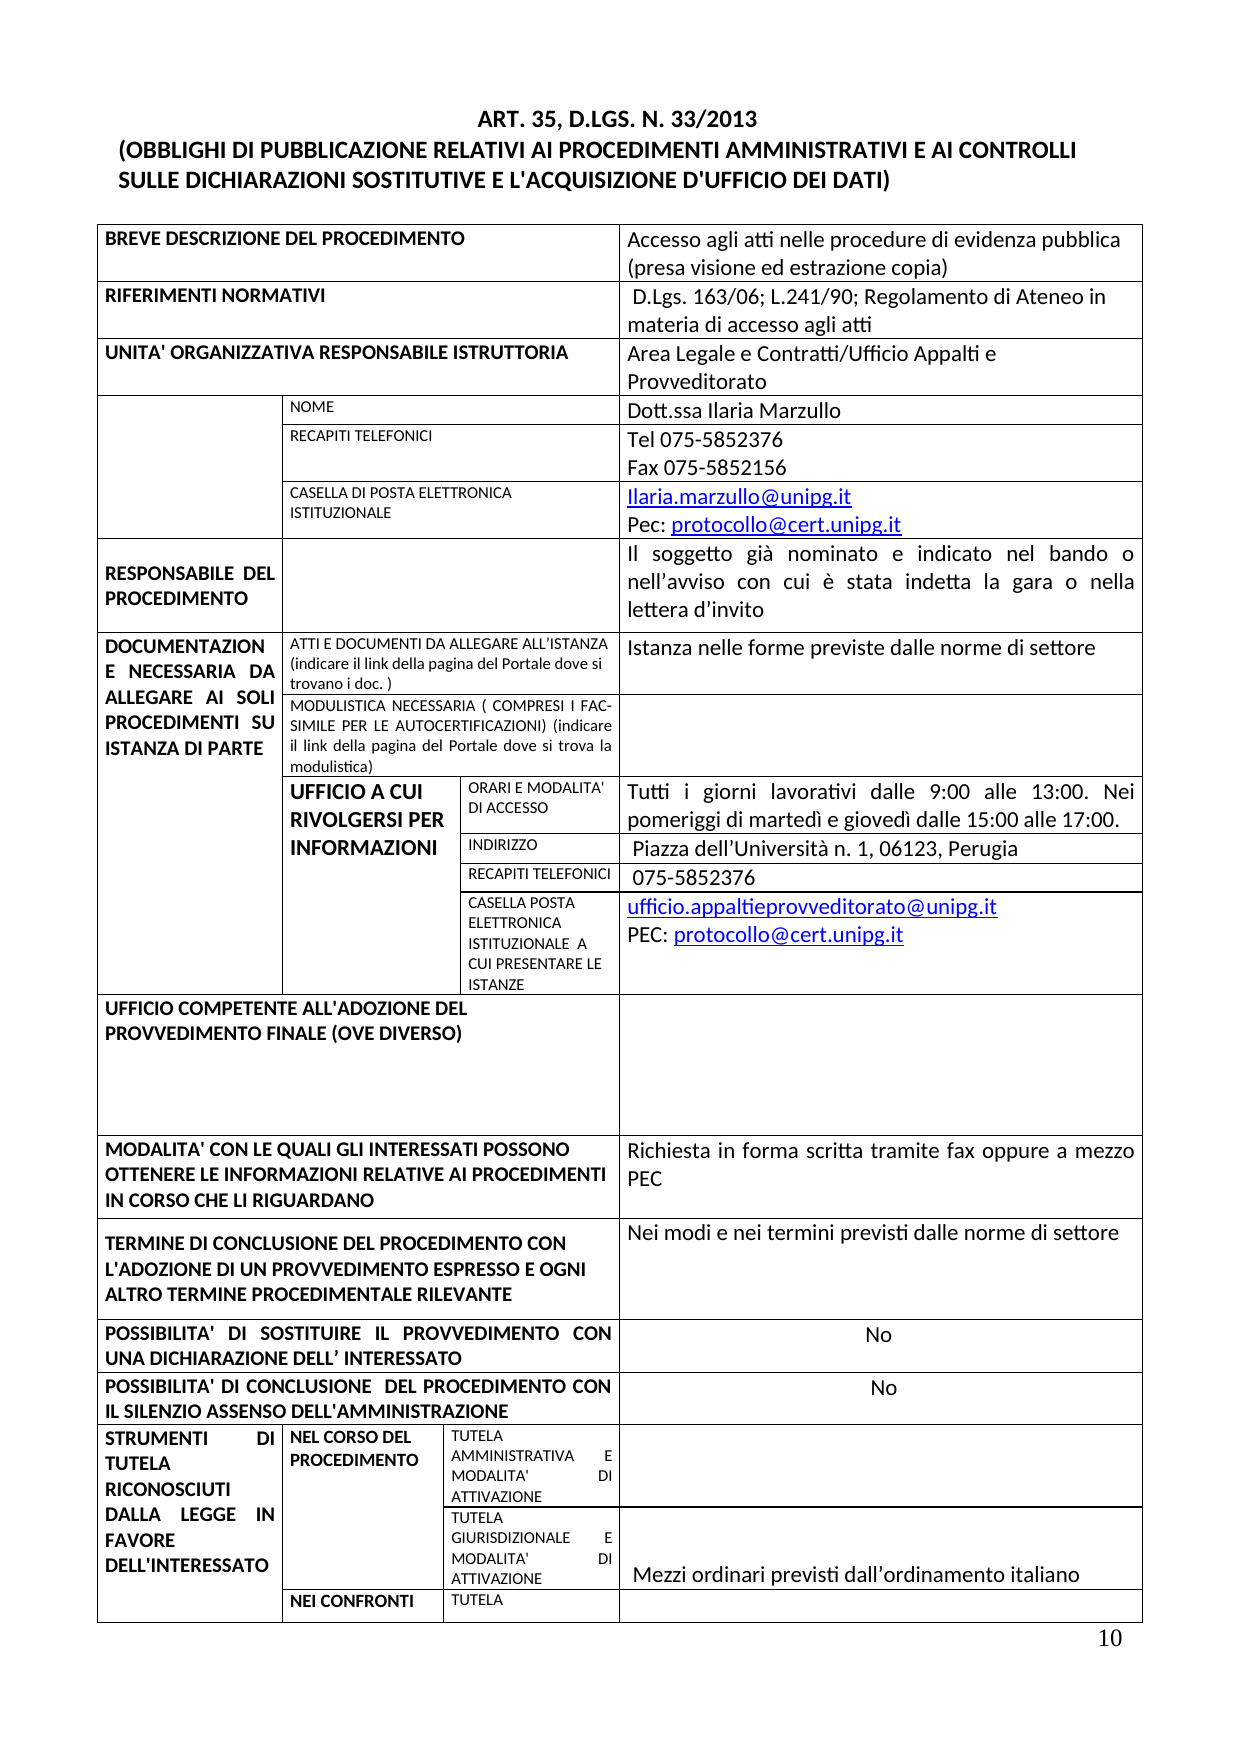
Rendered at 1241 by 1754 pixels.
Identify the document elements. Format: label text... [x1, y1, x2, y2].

table_cell No [620, 1320, 1142, 1372]
table_cell Tutti i giorni lavorativi dalle 9:00 alle 13:00. Nei pomeriggi di martedì e giovedì dalle 15:00 alle 17:00. [620, 777, 1142, 833]
table_cell TUTELA GIURISDIZIONALE E MODALITA' DI ATTIVAZIONE [444, 1508, 619, 1589]
table_cell POSSIBILITA' DI CONCLUSIONE DEL PROCEDIMENTO CON IL SILENZIO ASSENSO DELL'AMMINISTRAZIONE [98, 1373, 619, 1424]
table_cell MODULISTICA NECESSARIA ( COMPRESI I FAC- SIMILE PER LE AUTOCERTIFICAZIONI) (indicare il link della pagina del Portale dove si trova la modulistica) [283, 695, 619, 776]
table_cell Area Legale e Contratti/Ufficio Appalti e Provveditorato [620, 339, 1142, 395]
table_cell [620, 695, 1142, 776]
table_cell Mezzi ordinari previsti dall’ordinamento italiano [620, 1508, 1142, 1589]
table_cell UNITA' ORGANIZZATIVA RESPONSABILE ISTRUTTORIA [98, 339, 619, 395]
table_header Accesso agli atti nelle procedure di evidenza pubblica (presa visione ed estrazione copia) [620, 225, 1142, 281]
table_cell NOME [283, 396, 619, 424]
table_cell No [620, 1373, 1142, 1424]
table_cell [98, 396, 282, 538]
table_cell D.Lgs. 163/06; L.241/90; Regolamento di Ateneo in materia di accesso agli atti [620, 282, 1142, 338]
table_cell TUTELA [444, 1590, 619, 1622]
table_cell Richiesta in forma scritta tramite fax oppure a mezzo PEC [620, 1136, 1142, 1217]
table_cell ATTI E DOCUMENTI DA ALLEGARE ALL’ISTANZA (indicare il link della pagina del Portale dove si trovano i doc. ) [283, 633, 619, 694]
table_cell CASELLA POSTA ELETTRONICA ISTITUZIONALE A CUI PRESENTARE LE ISTANZE [461, 893, 619, 994]
text Art. 35, d.lgs. n. 33/2013 [118, 103, 1122, 134]
table_cell Piazza dell’Università n. 1, 06123, Perugia [620, 834, 1142, 862]
table_cell CASELLA DI POSTA ELETTRONICA ISTITUZIONALE [283, 482, 619, 538]
table_cell ufficio.appaltieprovveditorato@unipg.it PEC: protocollo@cert.unipg.it [620, 893, 1142, 994]
table_cell ORARI E MODALITA' DI ACCESSO [461, 777, 619, 833]
table_cell Istanza nelle forme previste dalle norme di settore [620, 633, 1142, 694]
table_cell UFFICIO A CUI RIVOLGERSI PER INFORMAZIONI [283, 777, 460, 994]
table_cell [620, 1590, 1142, 1622]
table_cell RECAPITI TELEFONICI [283, 425, 619, 481]
table_cell 075-5852376 [620, 864, 1142, 891]
table_cell MODALITA' CON LE QUALI GLI INTERESSATI POSSONO OTTENERE LE INFORMAZIONI RELATIVE AI PROCEDIMENTI IN CORSO CHE LI RIGUARDANO [98, 1136, 619, 1217]
table_cell [283, 539, 619, 632]
table_cell STRUMENTI DI TUTELA RICONOSCIUTI DALLA LEGGE IN FAVORE DELL'INTERESSATO [98, 1425, 282, 1622]
table_cell UFFICIO COMPETENTE ALL'ADOZIONE DEL PROVVEDIMENTO FINALE (OVE DIVERSO) [98, 995, 619, 1135]
table_cell RECAPITI TELEFONICI [461, 864, 619, 891]
table_cell Dott.ssa Ilaria Marzullo [620, 396, 1142, 424]
table_cell NEL CORSO DEL PROCEDIMENTO [283, 1425, 443, 1589]
table_cell TUTELA AMMINISTRATIVA E MODALITA' DI ATTIVAZIONE [444, 1425, 619, 1506]
table_cell INDIRIZZO [461, 834, 619, 862]
table_cell Il soggetto già nominato e indicato nel bando o nell’avviso con cui è stata indetta la gara o nella lettera d’invito [620, 539, 1142, 632]
table_cell RIFERIMENTI NORMATIVI [98, 282, 619, 338]
table_cell DOCUMENTAZIONE NECESSARIA DA ALLEGARE AI SOLI PROCEDIMENTI SU ISTANZA DI PARTE [98, 633, 282, 994]
table_header BREVE DESCRIZIONE DEL PROCEDIMENTO [98, 225, 619, 281]
table_cell POSSIBILITA' DI SOSTITUIRE IL PROVVEDIMENTO CON UNA DICHIARAZIONE DELL’ INTERESSATO [98, 1320, 619, 1372]
table_cell NEI CONFRONTI [283, 1590, 443, 1622]
table_cell [620, 1425, 1142, 1506]
table_cell Tel 075-5852376 Fax 075-5852156 [620, 425, 1142, 481]
table_cell [620, 995, 1142, 1135]
table_cell RESPONSABILE DEL PROCEDIMENTO [98, 539, 282, 632]
table_cell Ilaria.marzullo@unipg.it Pec: protocollo@cert.unipg.it [620, 482, 1142, 538]
text (Obblighi di pubblicazione relativi ai procedimenti amministrativi e ai controlli sulle dichiarazioni sostitutive e l'acquisizione d'ufficio dei dati) [118, 134, 1122, 195]
table_cell Nei modi e nei termini previsti dalle norme di settore [620, 1219, 1142, 1319]
table_cell TERMINE DI CONCLUSIONE DEL PROCEDIMENTO CON L'ADOZIONE DI UN PROVVEDIMENTO ESPRESSO E OGNI ALTRO TERMINE PROCEDIMENTALE RILEVANTE [98, 1219, 619, 1319]
